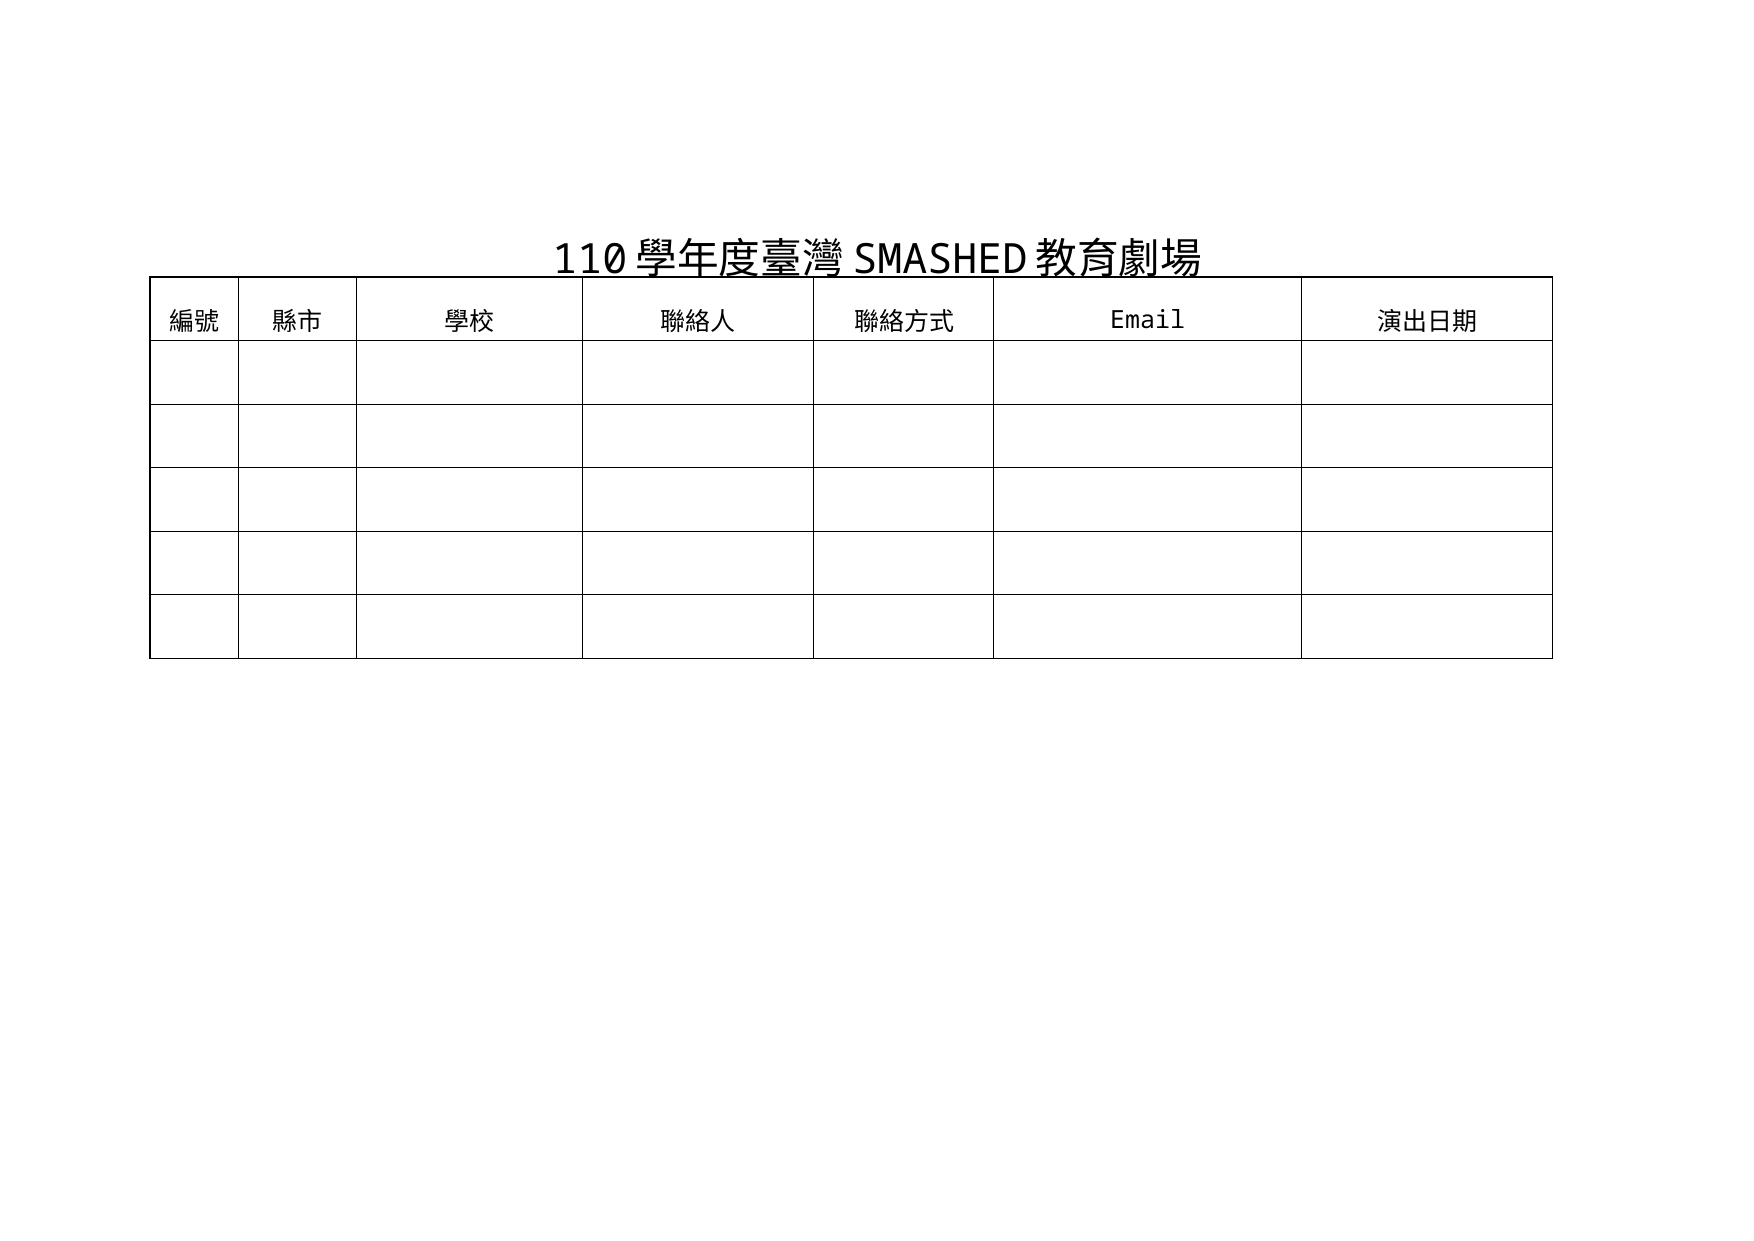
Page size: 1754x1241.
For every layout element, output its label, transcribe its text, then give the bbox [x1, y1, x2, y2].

table_cell [151, 468, 238, 531]
table_cell [583, 405, 813, 467]
table_cell [239, 595, 356, 658]
table_cell [151, 532, 238, 594]
table_cell [1302, 532, 1552, 594]
text 110學年度臺灣SMASHED教育劇場 [150, 214, 1604, 276]
table_header 編號 [151, 278, 238, 340]
table_cell [357, 341, 582, 403]
table_cell [814, 468, 993, 531]
table_cell [994, 468, 1301, 531]
table_cell [1302, 595, 1552, 658]
table_cell [239, 532, 356, 594]
table_cell [814, 595, 993, 658]
table_cell [994, 595, 1301, 658]
table_cell [1302, 468, 1552, 531]
table_cell [994, 405, 1301, 467]
table_cell [583, 341, 813, 403]
table_cell [583, 532, 813, 594]
table_cell [357, 532, 582, 594]
table_cell [239, 341, 356, 403]
table_cell [994, 532, 1301, 594]
table_cell [357, 595, 582, 658]
table_cell [814, 405, 993, 467]
table_header 聯絡人 [583, 278, 813, 340]
table_header 聯絡方式 [814, 278, 993, 340]
table_cell [357, 468, 582, 531]
table_cell [1302, 341, 1552, 403]
table_cell [583, 595, 813, 658]
table_cell [151, 405, 238, 467]
table_cell [814, 341, 993, 403]
table_cell [357, 405, 582, 467]
table_header 學校 [357, 278, 582, 340]
table_header Email [994, 278, 1301, 340]
table_cell [239, 468, 356, 531]
table_cell [239, 405, 356, 467]
table_header 演出日期 [1302, 278, 1552, 340]
table_cell [151, 595, 238, 658]
table_cell [814, 532, 993, 594]
table_cell [994, 341, 1301, 403]
table_cell [1302, 405, 1552, 467]
table_cell [151, 341, 238, 403]
table_cell [583, 468, 813, 531]
table_header 縣市 [239, 278, 356, 340]
